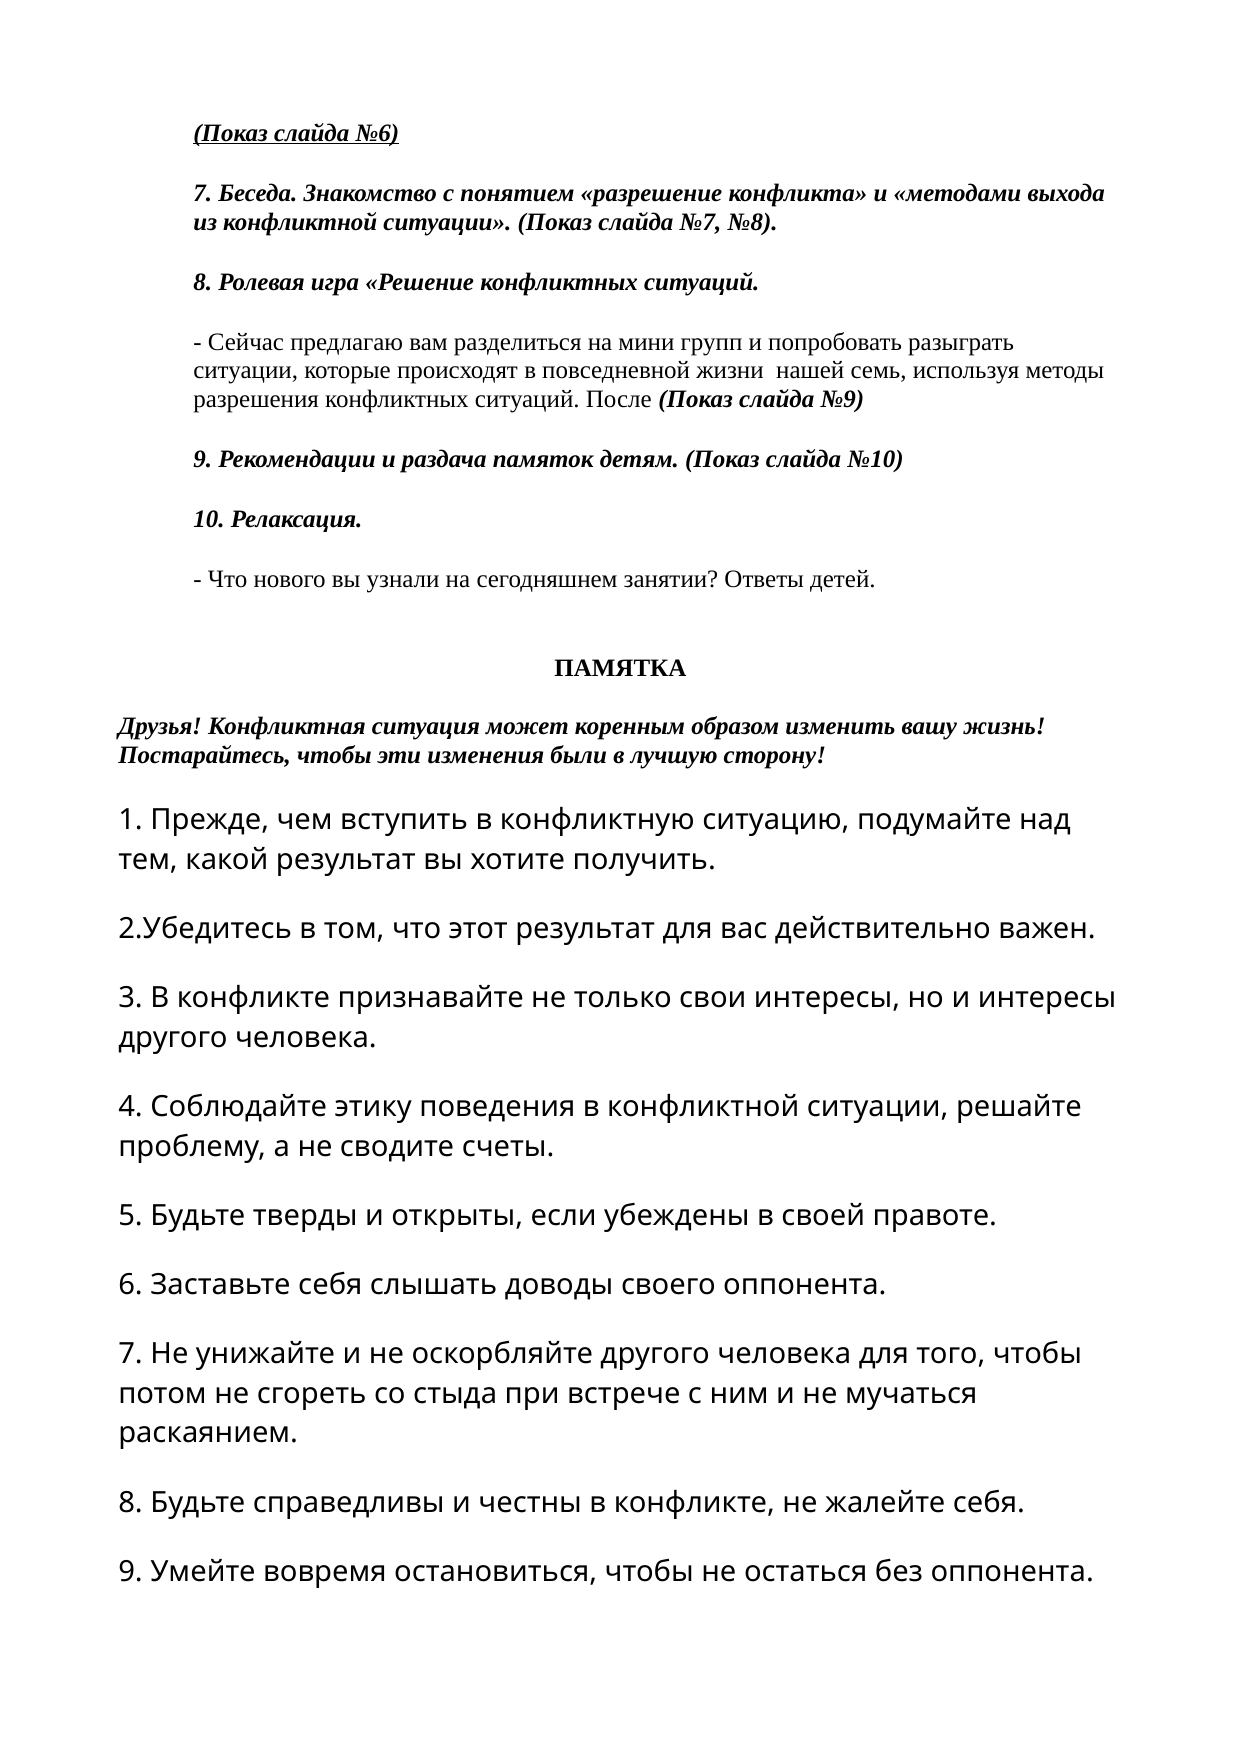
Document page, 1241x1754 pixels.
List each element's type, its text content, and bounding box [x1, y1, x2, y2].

list (Показ слайда №6) [156, 118, 1122, 147]
text 8. Будьте справедливы и честны в конфликте, не жалейте себя. [118, 1481, 1122, 1521]
text 4. Соблюдайте этику поведения в конфликтной ситуации, решайте проблему, а не сводите счеты. [118, 1085, 1122, 1164]
list - Сейчас предлагаю вам разделиться на мини групп и попробовать разыграть ситуации, которые происходят в повседневной жизни нашей семь, используя методы разрешения конфликтных ситуаций. После (Показ слайда №9) [156, 327, 1122, 413]
text 9. Умейте вовремя остановиться, чтобы не остаться без оппонента. [118, 1550, 1122, 1590]
list - Что нового вы узнали на сегодняшнем занятии? Ответы детей. [156, 564, 1122, 593]
list 10. Релаксация. [156, 504, 1122, 533]
list 8. Ролевая игра «Решение конфликтных ситуаций. [156, 267, 1122, 296]
list 7. Беседа. Знакомство с понятием «разрешение конфликта» и «методами выхода из конфликтной ситуации». (Показ слайда №7, №8). [156, 178, 1122, 236]
text 5. Будьте тверды и открыты, если убеждены в своей правоте. [118, 1194, 1122, 1234]
text 2.Убедитесь в том, что этот результат для вас действительно важен. [118, 907, 1122, 947]
text 3. В конфликте признавайте не только свои интересы, но и интересы другого человека. [118, 976, 1122, 1056]
text 7. Не унижайте и не оскорбляйте другого человека для того, чтобы потом не сгореть со стыда при встрече с ним и не мучаться раскаянием. [118, 1332, 1122, 1451]
text Друзья! Конфликтная ситуация может коренным образом изменить вашу жизнь! Постарайтесь, чтобы эти изменения были в лучшую сторону! [118, 711, 1122, 769]
text 6. Заставьте себя слышать доводы своего оппонента. [118, 1263, 1122, 1303]
text ПАМЯТКА [118, 653, 1122, 682]
text 1. Прежде, чем вступить в конфликтную ситуацию, подумайте над тем, какой результат вы хотите получить. [118, 798, 1122, 878]
list 9. Рекомендации и раздача памяток детям. (Показ слайда №10) [156, 444, 1122, 473]
